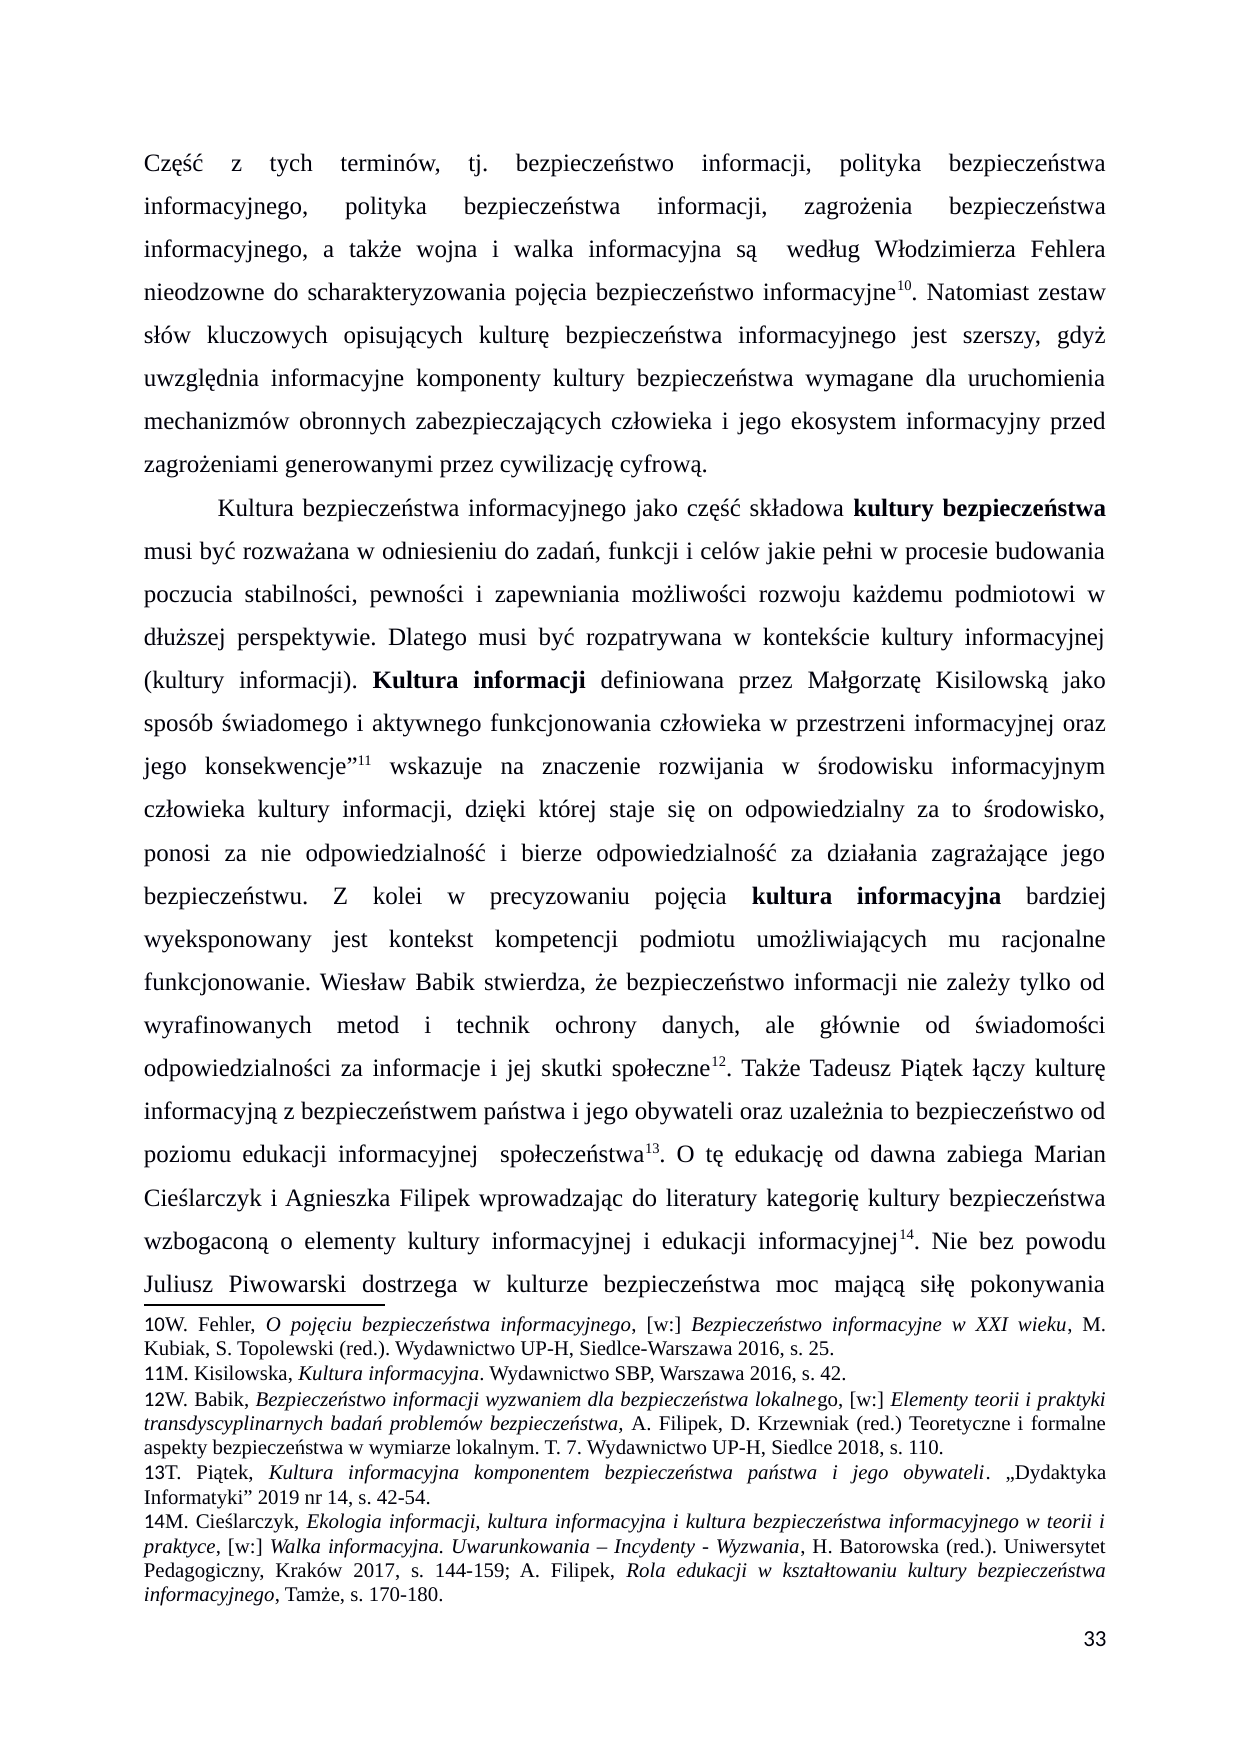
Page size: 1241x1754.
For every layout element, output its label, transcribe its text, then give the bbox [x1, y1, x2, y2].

text M. Kisilowska, Kultura informacyjna. Wydawnictwo SBP, Warszawa 2016, s. 42. [144, 1360, 1106, 1386]
text M. Cieślarczyk, Ekologia informacji, kultura informacyjna i kultura bezpieczeństwa informacyjnego w teorii i praktyce, [w:] Walka informacyjna. Uwarunkowania – Incydenty - Wyzwania, H. Batorowska (red.). Uniwersytet Pedagogiczny, Kraków 2017, s. 144-159; A. Filipek, Rola edukacji w kształtowaniu kultury bezpieczeństwa informacyjnego, Tamże, s. 170-180. [144, 1509, 1106, 1606]
list Część z tych terminów, tj. bezpieczeństwo informacji, polityka bezpieczeństwa informacyjnego, polityka bezpieczeństwa informacji, zagrożenia bezpieczeństwa informacyjnego, a także wojna i walka informacyjna są według Włodzimierza Fehlera nieodzowne do scharakteryzowania pojęcia bezpieczeństwo informacyjne. Natomiast zestaw słów kluczowych opisujących kulturę bezpieczeństwa informacyjnego jest szerszy, gdyż uwzględnia informacyjne komponenty kultury bezpieczeństwa wymagane dla uruchomienia mechanizmów obronnych zabezpieczających człowieka i jego ekosystem informacyjny przed zagrożeniami generowanymi przez cywilizację cyfrową. [144, 148, 1106, 478]
text W. Babik, Bezpieczeństwo informacji wyzwaniem dla bezpieczeństwa lokalnego, [w:] Elementy teorii i praktyki transdyscyplinarnych badań problemów bezpieczeństwa, A. Filipek, D. Krzewniak (red.) Teoretyczne i formalne aspekty bezpieczeństwa w wymiarze lokalnym. T. 7. Wydawnictwo UP-H, Siedlce 2018, s. 110. [144, 1386, 1106, 1459]
text T. Piątek, Kultura informacyjna komponentem bezpieczeństwa państwa i jego obywateli. „Dydaktyka Informatyki” 2019 nr 14, s. 42-54. [144, 1459, 1106, 1509]
list Kultura bezpieczeństwa informacyjnego jako część składowa kultury bezpieczeństwa musi być rozważana w odniesieniu do zadań, funkcji i celów jakie pełni w procesie budowania poczucia stabilności, pewności i zapewniania możliwości rozwoju każdemu podmiotowi w dłuższej perspektywie. Dlatego musi być rozpatrywana w kontekście kultury informacyjnej (kultury informacji). Kultura informacji definiowana przez Małgorzatę Kisilowską jako sposób świadomego i aktywnego funkcjonowania człowieka w przestrzeni informacyjnej oraz jego konsekwencje” wskazuje na znaczenie rozwijania w środowisku informacyjnym człowieka kultury informacji, dzięki której staje się on odpowiedzialny za to środowisko, ponosi za nie odpowiedzialność i bierze odpowiedzialność za działania zagrażające jego bezpieczeństwu. Z kolei w precyzowaniu pojęcia kultura informacyjna bardziej wyeksponowany jest kontekst kompetencji podmiotu umożliwiających mu racjonalne funkcjonowanie. Wiesław Babik stwierdza, że bezpieczeństwo informacji nie zależy tylko od wyrafinowanych metod i technik ochrony danych, ale głównie od świadomości odpowiedzialności za informacje i jej skutki społeczne. Także Tadeusz Piątek łączy kulturę informacyjną z bezpieczeństwem państwa i jego obywateli oraz uzależnia to bezpieczeństwo od poziomu edukacji informacyjnej społeczeństwa. O tę edukację od dawna zabiega Marian Cieślarczyk i Agnieszka Filipek wprowadzając do literatury kategorię kultury bezpieczeństwa wzbogaconą o elementy kultury informacyjnej i edukacji informacyjnej. Nie bez powodu Juliusz Piwowarski dostrzega w kulturze bezpieczeństwa moc mającą siłę pokonywania [144, 493, 1106, 1298]
text W. Fehler, O pojęciu bezpieczeństwa informacyjnego, [w:] Bezpieczeństwo informacyjne w XXI wieku, M. Kubiak, S. Topolewski (red.). Wydawnictwo UP-H, Siedlce-Warszawa 2016, s. 25. [144, 1311, 1106, 1360]
